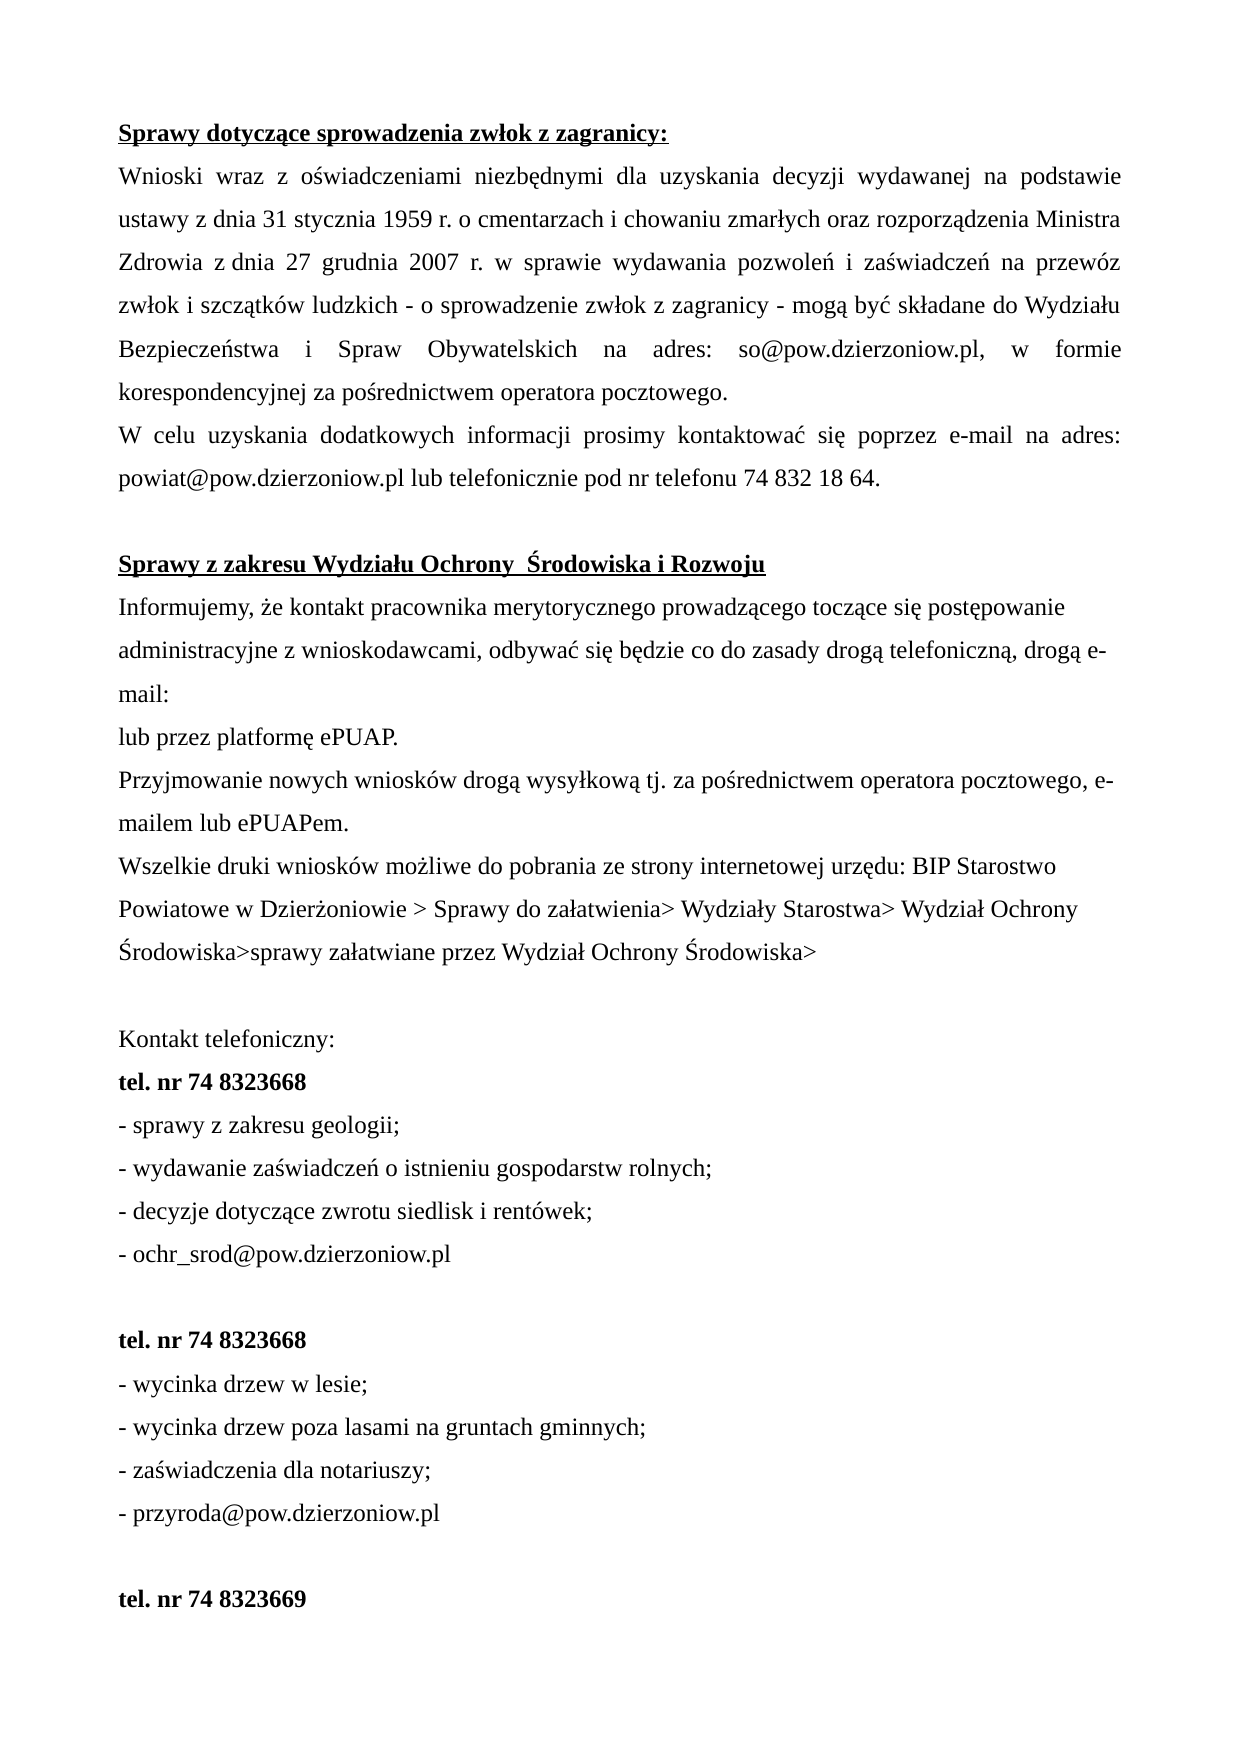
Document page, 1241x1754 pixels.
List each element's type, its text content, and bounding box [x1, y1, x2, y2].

text Sprawy z zakresu Wydziału Ochrony Środowiska i Rozwoju [118, 549, 1122, 578]
text - zaświadczenia dla notariuszy; [118, 1455, 1122, 1484]
text Przyjmowanie nowych wniosków drogą wysyłkową tj. za pośrednictwem operatora pocztowego, e-mailem lub ePUAPem. [118, 765, 1122, 837]
text Kontakt telefoniczny: [118, 1024, 1122, 1052]
text - wydawanie zaświadczeń o istnieniu gospodarstw rolnych; [118, 1153, 1122, 1182]
text Sprawy dotyczące sprowadzenia zwłok z zagranicy: [118, 118, 1122, 147]
text Informujemy, że kontakt pracownika merytorycznego prowadzącego toczące się postępowanie administracyjne z wnioskodawcami, odbywać się będzie co do zasady drogą telefoniczną, drogą e-mail: [118, 592, 1122, 707]
text lub przez platformę ePUAP. [118, 722, 1122, 751]
text tel. nr 74 8323669 [118, 1584, 1122, 1613]
text - decyzje dotyczące zwrotu siedlisk i rentówek; [118, 1196, 1122, 1225]
text tel. nr 74 8323668 [118, 1067, 1122, 1096]
text - sprawy z zakresu geologii; [118, 1110, 1122, 1139]
text - wycinka drzew w lesie; [118, 1369, 1122, 1397]
text - wycinka drzew poza lasami na gruntach gminnych; [118, 1412, 1122, 1441]
text Wnioski wraz z oświadczeniami niezbędnymi dla uzyskania decyzji wydawanej na podstawie ustawy z dnia 31 stycznia 1959 r. o cmentarzach i chowaniu zmarłych oraz rozporządzenia Ministra Zdrowia z dnia 27 grudnia 2007 r. w sprawie wydawania pozwoleń i zaświadczeń na przewóz zwłok i szczątków ludzkich - o sprowadzenie zwłok z zagranicy - mogą być składane do Wydziału Bezpieczeństwa i Spraw Obywatelskich na adres: so@pow.dzierzoniow.pl, w formie korespondencyjnej za pośrednictwem operatora pocztowego. [118, 161, 1122, 406]
text Wszelkie druki wniosków możliwe do pobrania ze strony internetowej urzędu: BIP Starostwo Powiatowe w Dzierżoniowie > Sprawy do załatwienia> Wydziały Starostwa> Wydział Ochrony Środowiska>sprawy załatwiane przez Wydział Ochrony Środowiska> [118, 851, 1122, 966]
text - ochr_srod@pow.dzierzoniow.pl [118, 1239, 1122, 1268]
text tel. nr 74 8323668 [118, 1326, 1122, 1354]
text - przyroda@pow.dzierzoniow.pl [118, 1498, 1122, 1527]
text W celu uzyskania dodatkowych informacji prosimy kontaktować się poprzez e-mail na adres: powiat@pow.dzierzoniow.pl lub telefonicznie pod nr telefonu 74 832 18 64. [118, 420, 1122, 492]
